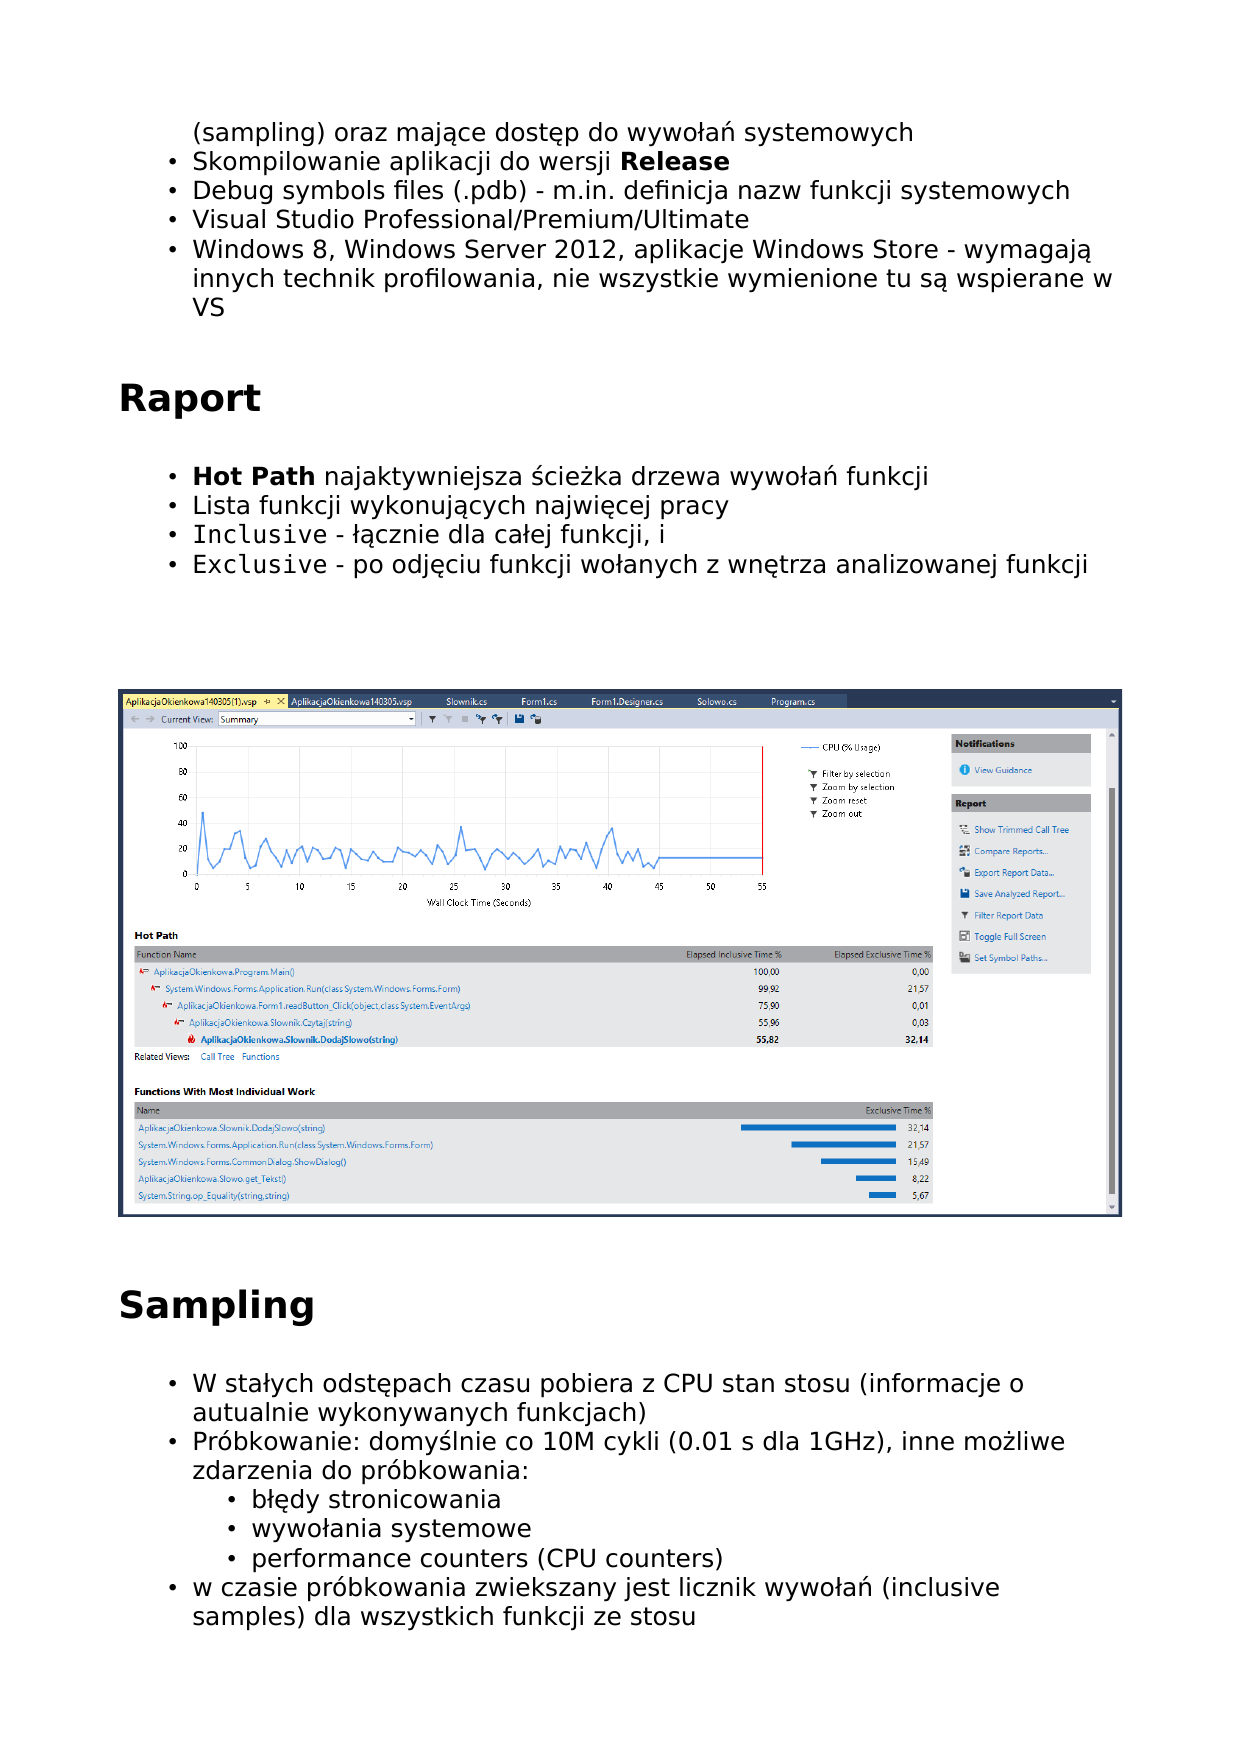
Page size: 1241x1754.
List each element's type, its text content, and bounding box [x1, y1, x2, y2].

subtitle Raport [118, 377, 1122, 420]
list błędy stronicowania [236, 1486, 1122, 1515]
list Windows 8, Windows Server 2012, aplikacje Windows Store - wymagają innych technik profilowania, nie wszystkie wymienione tu są wspierane w VS [177, 235, 1122, 322]
list W stałych odstępach czasu pobiera z CPU stan stosu (informacje o autualnie wykonywanych funkcjach) [177, 1369, 1122, 1427]
list Exclusive - po odjęciu funkcji wołanych z wnętrza analizowanej funkcji [177, 550, 1122, 579]
list (sampling) oraz mające dostęp do wywołań systemowych [177, 118, 1122, 147]
list Skompilowanie aplikacji do wersji Release [177, 147, 1122, 176]
list Debug symbols files (.pdb) - m.in. definicja nazw funkcji systemowych [177, 176, 1122, 206]
picture [118, 689, 1123, 1217]
list Próbkowanie: domyślnie co 10M cykli (0.01 s dla 1GHz), inne możliwe zdarzenia do próbkowania: [177, 1427, 1122, 1486]
list performance counters (CPU counters) [236, 1544, 1122, 1573]
list Inclusive - łącznie dla całej funkcji, i [177, 521, 1122, 550]
list Lista funkcji wykonujących najwięcej pracy [177, 492, 1122, 521]
list Visual Studio Professional/Premium/Ultimate [177, 206, 1122, 235]
list Hot Path najaktywniejsza ścieżka drzewa wywołań funkcji [177, 462, 1122, 492]
list wywołania systemowe [236, 1515, 1122, 1544]
subtitle Sampling [118, 1283, 1122, 1327]
list w czasie próbkowania zwiekszany jest licznik wywołań (inclusive samples) dla wszystkich funkcji ze stosu [177, 1573, 1122, 1631]
